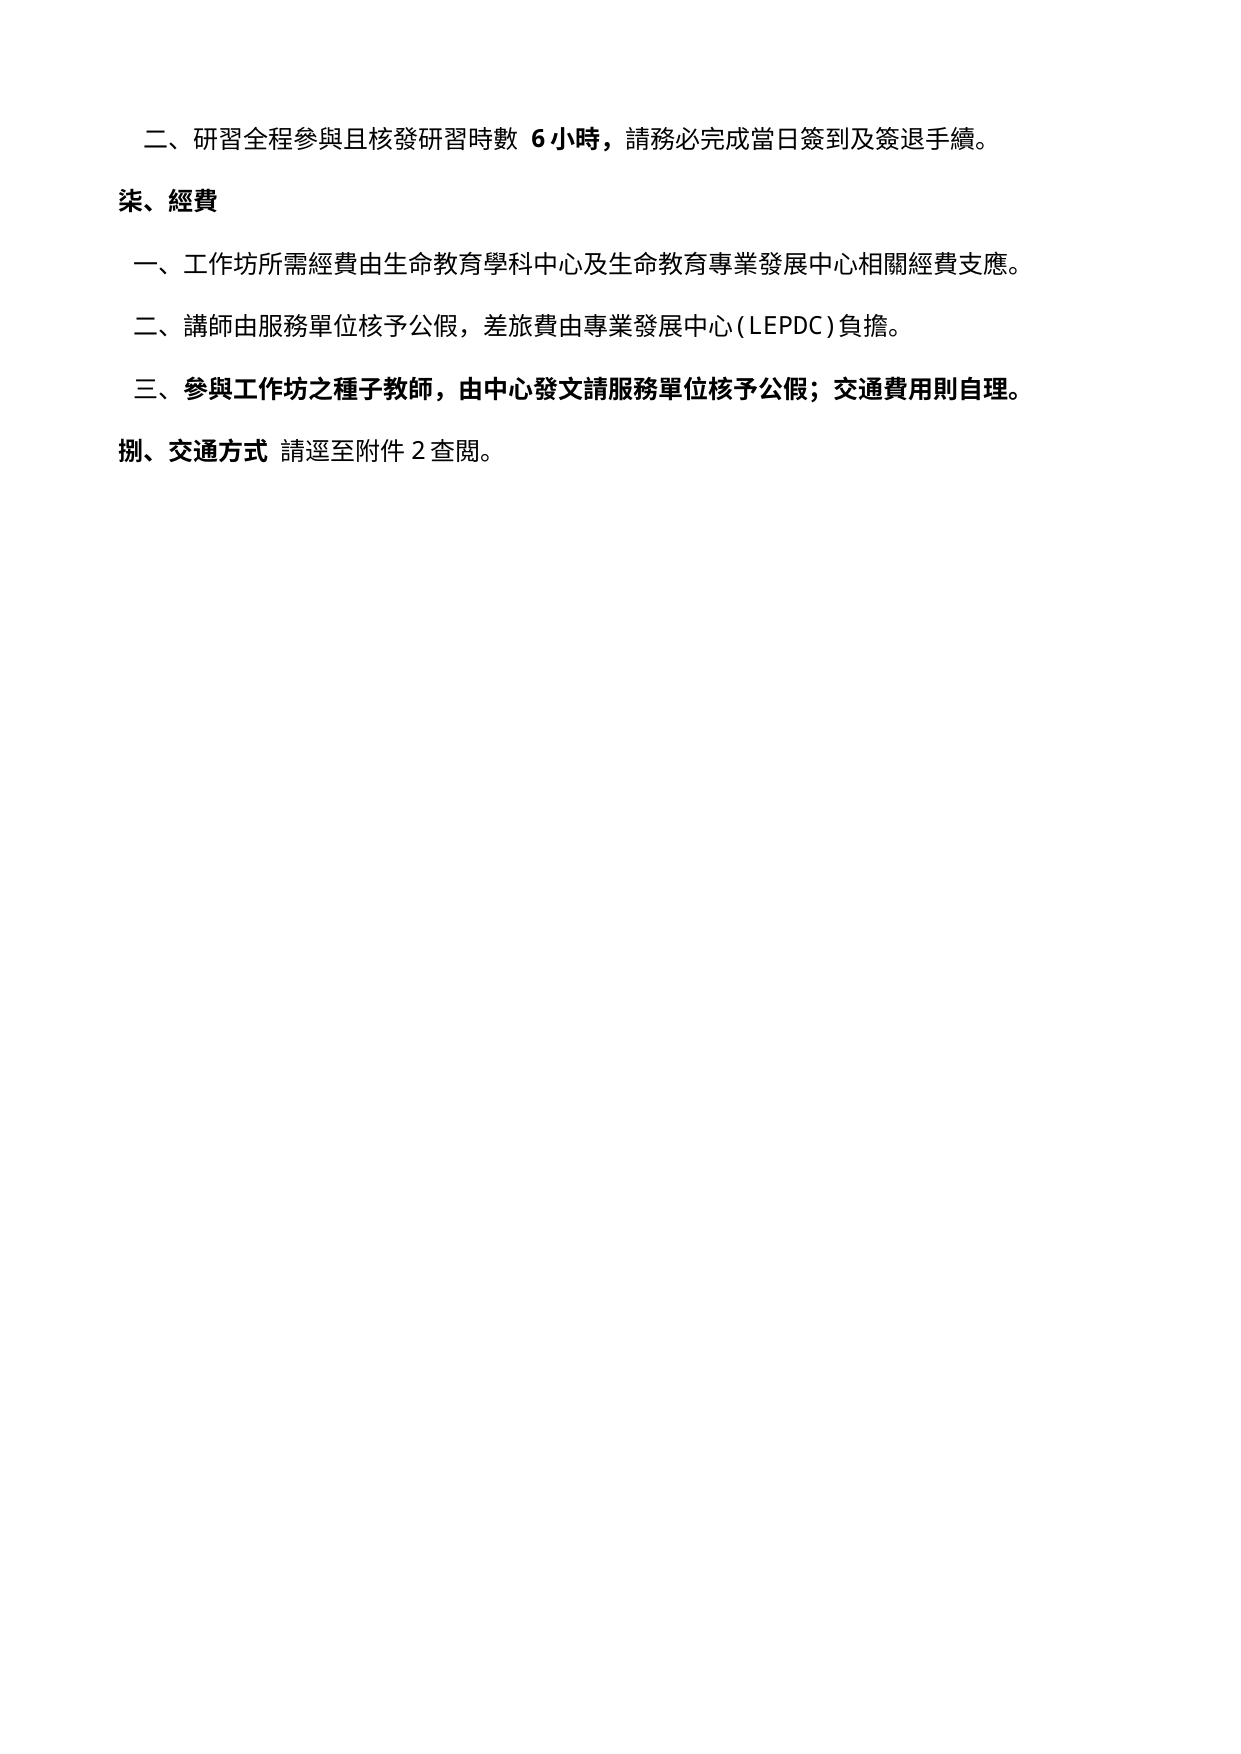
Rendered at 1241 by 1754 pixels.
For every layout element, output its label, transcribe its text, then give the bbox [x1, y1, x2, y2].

text 捌、交通方式 請逕至附件2查閲。 [118, 408, 1122, 471]
text 二、研習全程參與且核發研習時數 6小時，請務必完成當日簽到及簽退手續。 [118, 96, 1122, 158]
text 二、講師由服務單位核予公假，差旅費由專業發展中心(LEPDC)負擔。 [118, 283, 1122, 346]
text 柒、經費 [118, 158, 1122, 221]
text 一、工作坊所需經費由生命教育學科中心及生命教育專業發展中心相關經費支應。 [118, 221, 1122, 283]
text 三、參與工作坊之種子教師，由中心發文請服務單位核予公假；交通費用則自理。 [133, 346, 1122, 408]
